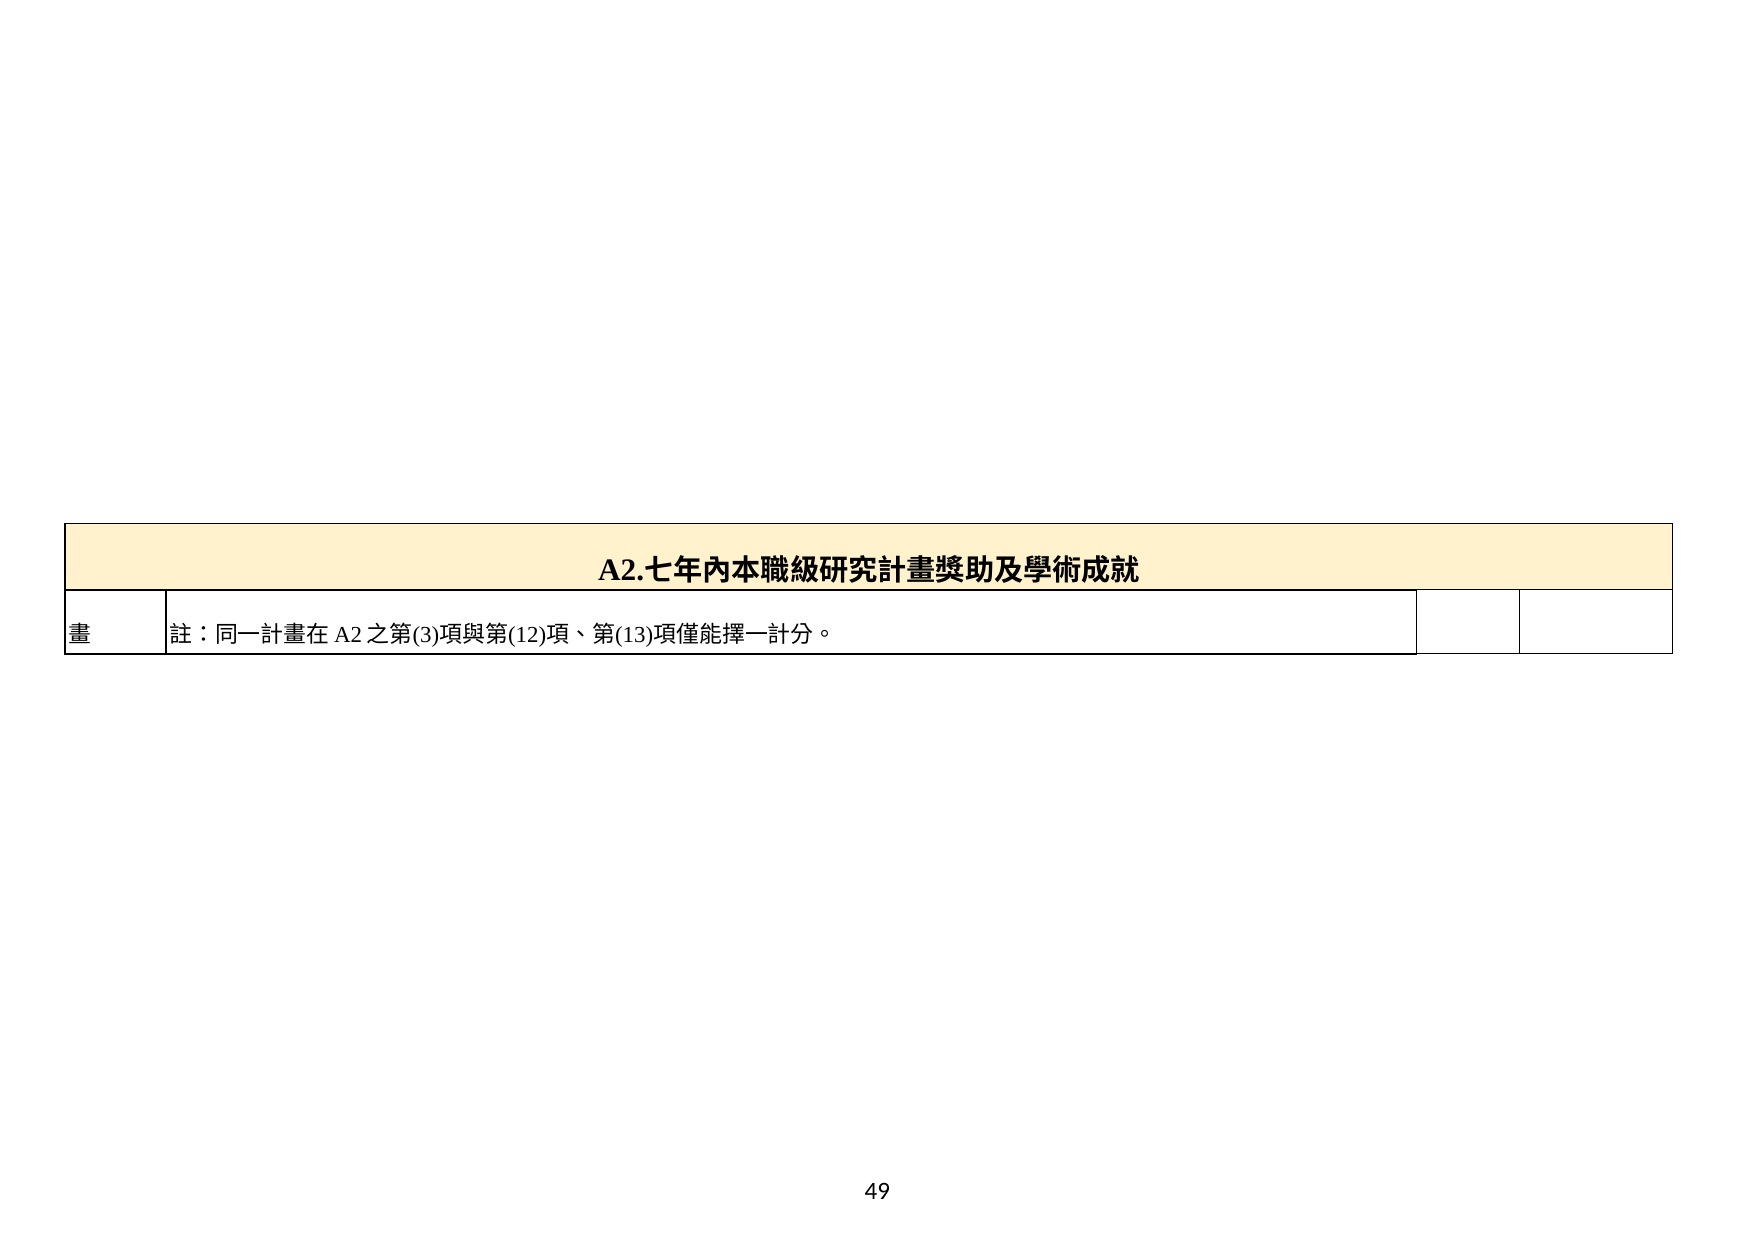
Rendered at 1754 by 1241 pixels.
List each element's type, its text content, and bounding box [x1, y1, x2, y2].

table_header A2.七年內本職級研究計畫獎助及學術成就 [66, 524, 1672, 589]
table_cell [1520, 590, 1672, 653]
table_cell 註：同一計畫在A2之第(3)項與第(12)項、第(13)項僅能擇一計分。 [167, 591, 1416, 653]
table_cell 畫 [66, 591, 165, 653]
table_cell [1417, 590, 1519, 653]
